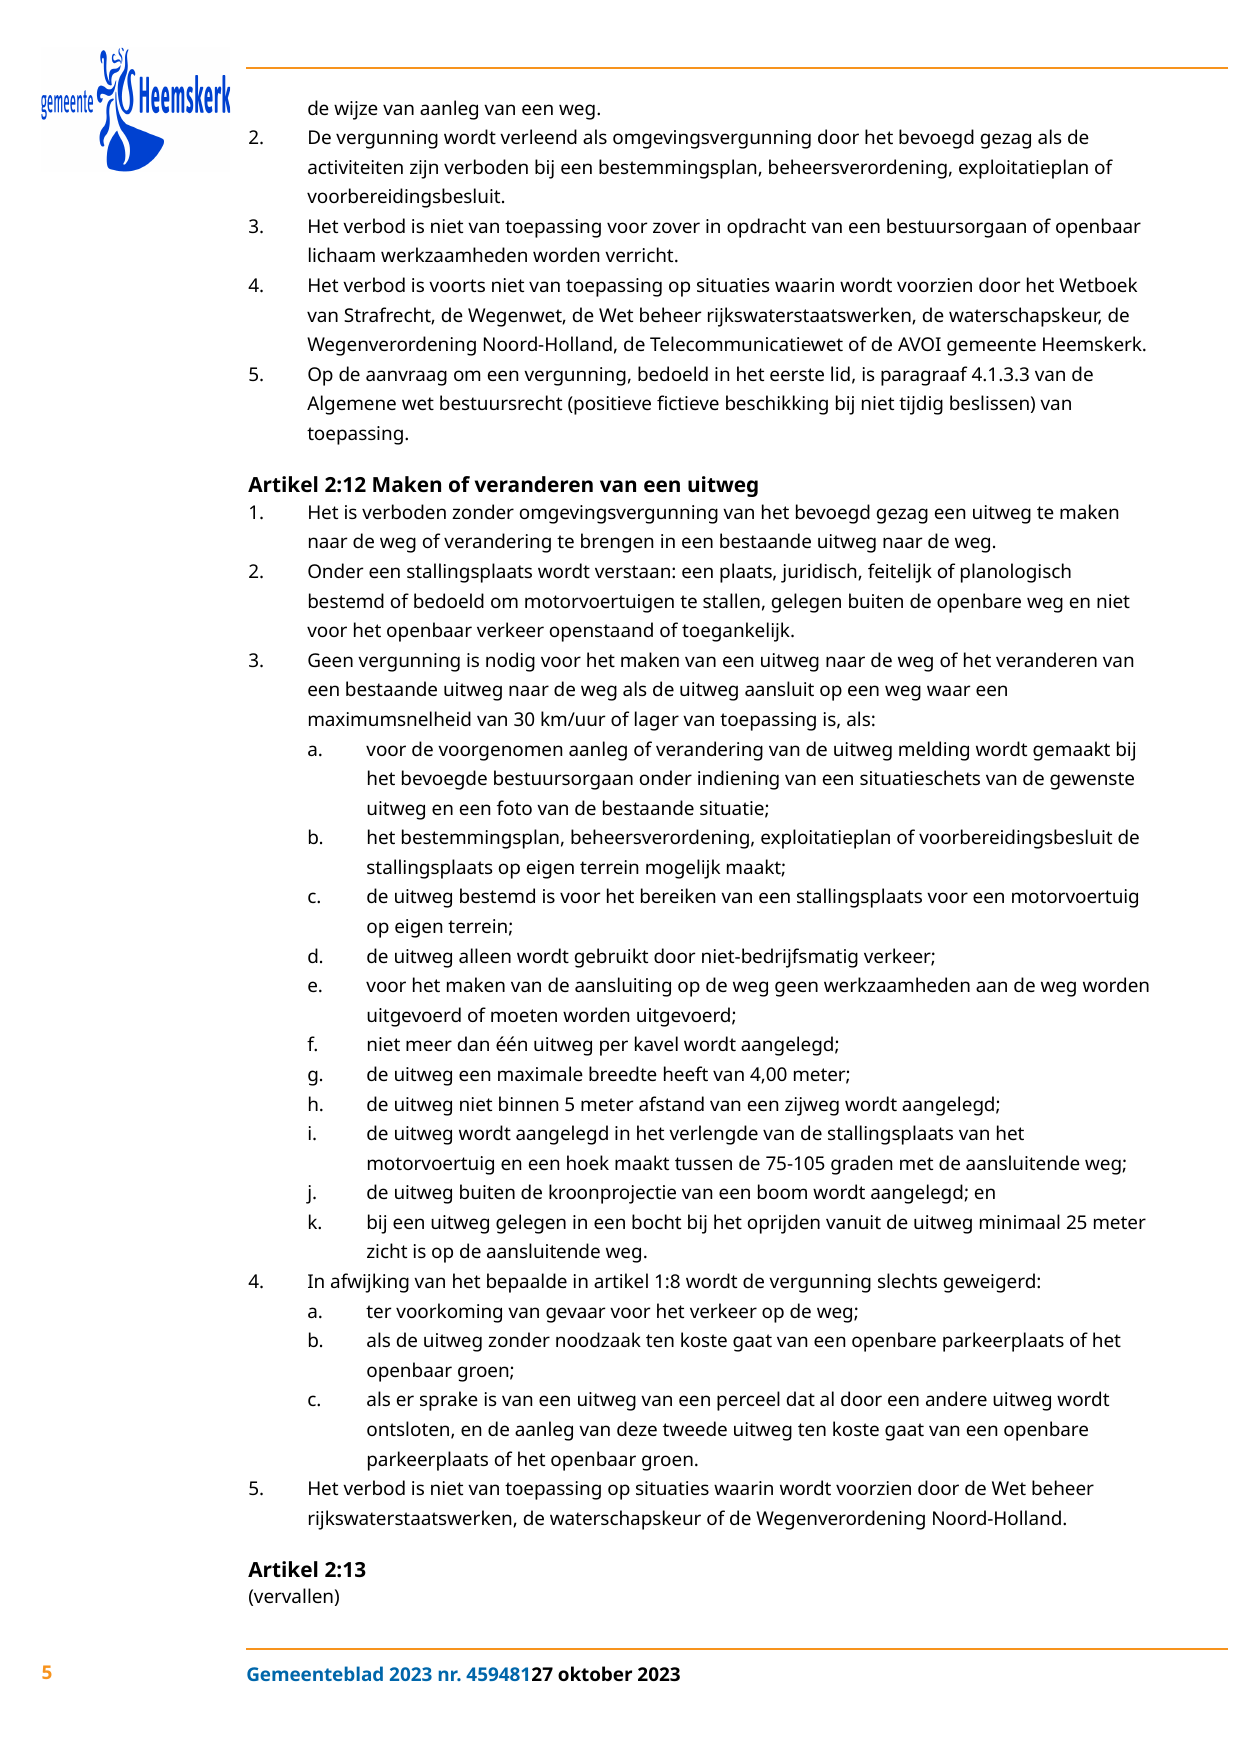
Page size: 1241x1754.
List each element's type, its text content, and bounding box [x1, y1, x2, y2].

list de wijze van aanleg van een weg. [248, 95, 1152, 121]
list de uitweg buiten de kroonprojectie van een boom wordt aangelegd; en [307, 1179, 1152, 1205]
list als er sprake is van een uitweg van een perceel dat al door een andere uitweg wordt ontsloten, en de aanleg van deze tweede uitweg ten koste gaat van een openbare parkeerplaats of het openbaar groen. [307, 1387, 1152, 1471]
list De vergunning wordt verleend als omgevingsvergunning door het bevoegd gezag als de activiteiten zijn verboden bij een bestemmingsplan, beheersverordening, exploitatieplan of voorbereidingsbesluit. [248, 124, 1152, 209]
list de uitweg wordt aangelegd in het verlengde van de stallingsplaats van het motorvoertuig en een hoek maakt tussen de 75-105 graden met de aansluitende weg; [307, 1120, 1152, 1176]
list de uitweg niet binnen 5 meter afstand van een zijweg wordt aangelegd; [307, 1091, 1152, 1116]
list het bestemmingsplan, beheersverordening, exploitatieplan of voorbereidingsbesluit de stallingsplaats op eigen terrein mogelijk maakt; [307, 824, 1152, 880]
list de uitweg een maximale breedte heeft van 4,00 meter; [307, 1061, 1152, 1087]
picture [41, 47, 231, 172]
text Artikel 2:12 Maken of veranderen van een uitweg [248, 471, 1152, 499]
list ter voorkoming van gevaar voor het verkeer op de weg; [307, 1298, 1152, 1323]
list Het verbod is niet van toepassing op situaties waarin wordt voorzien door de Wet beheer rijkswaterstaatswerken, de waterschapskeur of de Wegenverordening Noord-Holland. [248, 1475, 1152, 1531]
list de uitweg bestemd is voor het bereiken van een stallingsplaats voor een motorvoertuig op eigen terrein; [307, 884, 1152, 939]
list niet meer dan één uitweg per kavel wordt aangelegd; [307, 1032, 1152, 1057]
list In afwijking van het bepaalde in artikel 1:8 wordt de vergunning slechts geweigerd: [248, 1268, 1152, 1294]
list voor de voorgenomen aanleg of verandering van de uitweg melding wordt gemaakt bij het bevoegde bestuursorgaan onder indiening van een situatieschets van de gewenste uitweg en een foto van de bestaande situatie; [307, 736, 1152, 821]
list de uitweg alleen wordt gebruikt door niet-bedrijfsmatig verkeer; [307, 943, 1152, 968]
text (vervallen) [248, 1584, 1152, 1609]
list Het verbod is niet van toepassing voor zover in opdracht van een bestuursorgaan of openbaar lichaam werkzaamheden worden verricht. [248, 213, 1152, 268]
list Het is verboden zonder omgevingsvergunning van het bevoegd gezag een uitweg te maken naar de weg of verandering te brengen in een bestaande uitweg naar de weg. [248, 499, 1152, 554]
list Het verbod is voorts niet van toepassing op situaties waarin wordt voorzien door het Wetboek van Strafrecht, de Wegenwet, de Wet beheer rijkswaterstaatswerken, de waterschapskeur, de Wegenverordening Noord-Holland, de Telecommunicatiewet of de AVOI gemeente Heemskerk. [248, 272, 1152, 357]
list Op de aanvraag om een vergunning, bedoeld in het eerste lid, is paragraaf 4.1.3.3 van de Algemene wet bestuursrecht (positieve fictieve beschikking bij niet tijdig beslissen) van toepassing. [248, 361, 1152, 446]
list als de uitweg zonder noodzaak ten koste gaat van een openbare parkeerplaats of het openbaar groen; [307, 1327, 1152, 1383]
list bij een uitweg gelegen in een bocht bij het oprijden vanuit de uitweg minimaal 25 meter zicht is op de aansluitende weg. [307, 1209, 1152, 1264]
list Geen vergunning is nodig voor het maken van een uitweg naar de weg of het veranderen van een bestaande uitweg naar de weg als de uitweg aansluit op een weg waar een maximumsnelheid van 30 km/uur of lager van toepassing is, als: [248, 647, 1152, 732]
list Onder een stallingsplaats wordt verstaan: een plaats, juridisch, feitelijk of planologisch bestemd of bedoeld om motorvoertuigen te stallen, gelegen buiten de openbare weg en niet voor het openbaar verkeer openstaand of toegankelijk. [248, 558, 1152, 643]
list voor het maken van de aansluiting op de weg geen werkzaamheden aan de weg worden uitgevoerd of moeten worden uitgevoerd; [307, 972, 1152, 1028]
text Artikel 2:13 [248, 1555, 1152, 1584]
